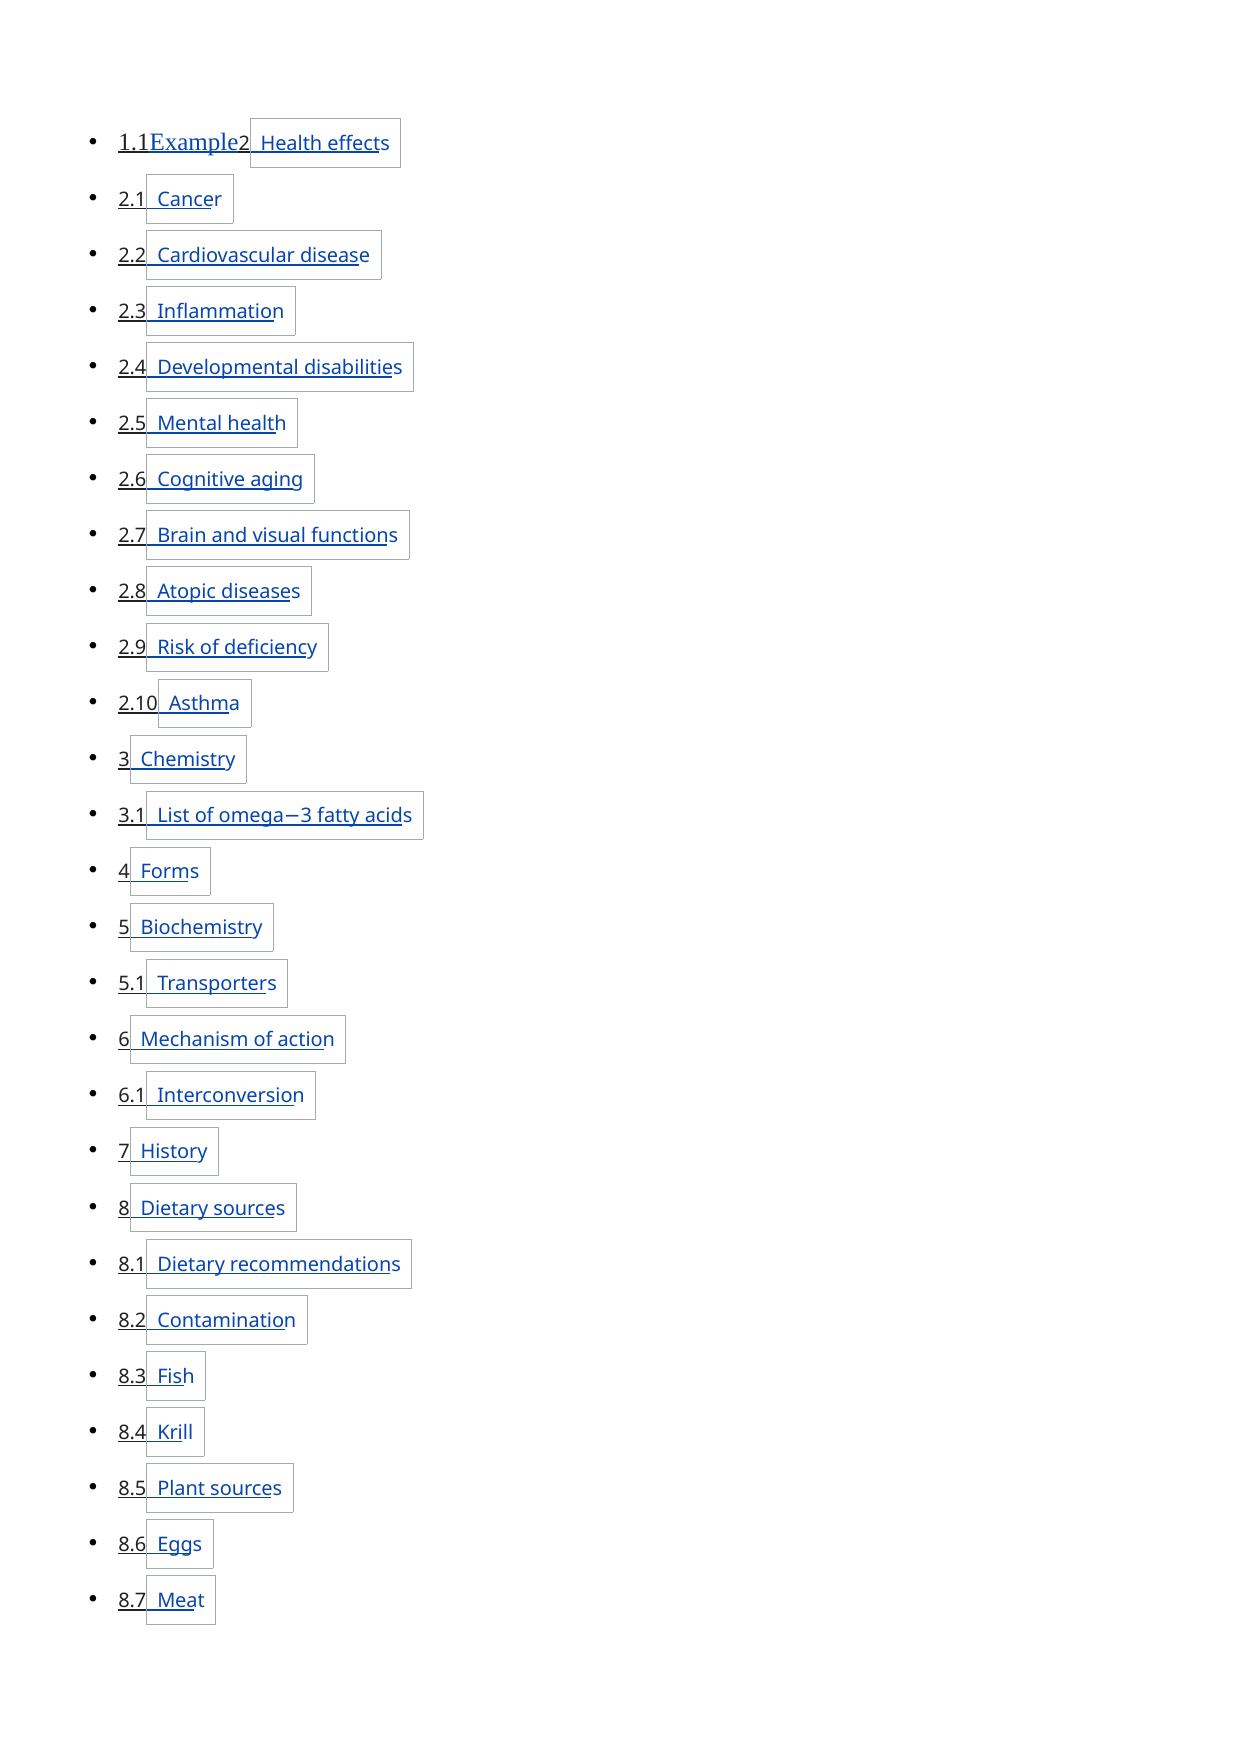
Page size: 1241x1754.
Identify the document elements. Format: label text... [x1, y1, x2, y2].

list [298, 398, 1122, 447]
list [118, 209, 146, 223]
list [118, 1162, 130, 1176]
list [296, 286, 1122, 335]
list [118, 994, 146, 1007]
list [410, 510, 1122, 559]
list Meat [147, 1576, 215, 1624]
list [297, 1183, 1122, 1232]
list [424, 791, 1122, 839]
list [274, 903, 1122, 951]
list 3Chemistry [118, 734, 246, 768]
list Brain and visual functions [147, 511, 409, 559]
list 6.1 [118, 1071, 146, 1105]
list 2.10Asthma [159, 680, 251, 727]
list 5 [118, 903, 130, 937]
list 8.5 [118, 1463, 146, 1497]
list [308, 1295, 1122, 1344]
list [118, 1554, 146, 1568]
list [118, 1330, 146, 1344]
list Atopic diseases [147, 567, 311, 615]
list 8.6 [118, 1519, 146, 1553]
list Dietary recommendations [147, 1240, 411, 1288]
list [234, 174, 1122, 223]
list [316, 1071, 1122, 1119]
list 8.7 [118, 1575, 146, 1609]
list 3Chemistry [247, 734, 1122, 783]
list [118, 602, 146, 615]
list 7 [118, 1127, 130, 1161]
list [414, 342, 1122, 391]
list 8.2 [118, 1295, 146, 1329]
list [118, 1106, 146, 1119]
list 8.3 [118, 1351, 146, 1385]
list 2.6 [118, 454, 146, 488]
list 4 [118, 847, 130, 881]
list [288, 959, 1122, 1007]
list 8 [118, 1183, 130, 1217]
list Forms [131, 848, 210, 895]
list [118, 1611, 146, 1624]
list 2.2 [118, 230, 146, 264]
list [118, 153, 250, 167]
list 2.8 [118, 566, 146, 600]
list Cognitive aging [147, 455, 314, 503]
list 2.7 [118, 510, 146, 544]
list Fish [147, 1352, 205, 1400]
list Mechanism of action [131, 1016, 345, 1063]
list [205, 1407, 1122, 1456]
list 6 [118, 1015, 130, 1049]
list 8.4 [118, 1407, 146, 1441]
list [294, 1463, 1122, 1512]
list Eggs [147, 1520, 213, 1568]
list [346, 1015, 1122, 1063]
list Biochemistry [131, 904, 273, 951]
list Inflammation [147, 287, 295, 335]
list [118, 434, 146, 447]
list 2.9Risk of deficiency [147, 624, 328, 671]
list Health effects [251, 119, 400, 167]
list 8.1 [118, 1239, 146, 1273]
list 2.9Risk of deficiency [329, 622, 1122, 671]
list 3Chemistry [131, 736, 246, 783]
list 2.5 [118, 398, 146, 432]
list Developmental disabilities [147, 343, 413, 391]
list [118, 1498, 146, 1512]
list [118, 1386, 146, 1400]
list 2.3 [118, 286, 146, 320]
list Mental health [147, 399, 297, 447]
list [118, 1442, 146, 1456]
list [401, 118, 1122, 167]
list [118, 882, 130, 895]
list Dietary sources [131, 1184, 296, 1231]
list [211, 847, 1122, 895]
list [382, 230, 1122, 279]
list Krill [147, 1408, 204, 1456]
list History [131, 1128, 218, 1175]
list [315, 454, 1122, 503]
list [412, 1239, 1122, 1288]
list Transporters [147, 960, 287, 1007]
list 2.4 [118, 342, 146, 376]
list List of omega−3 fatty acids [147, 792, 423, 839]
list Contamination [147, 1296, 307, 1344]
list 2.10Asthma [252, 678, 1122, 727]
list 2.9Risk of deficiency [118, 622, 328, 656]
list Interconversion [147, 1072, 315, 1119]
list Plant sources [147, 1464, 293, 1512]
list [312, 566, 1122, 615]
list 2.1 [118, 174, 146, 208]
list [214, 1519, 1122, 1568]
list [216, 1575, 1122, 1624]
list 2.10Asthma [118, 678, 251, 712]
list [206, 1351, 1122, 1400]
list 2.10Asthma [118, 714, 158, 727]
list [118, 490, 146, 503]
list [118, 322, 146, 335]
list 3.1 [118, 791, 146, 824]
list 5.1 [118, 959, 146, 993]
list Cardiovascular disease [147, 231, 381, 279]
list [219, 1127, 1122, 1176]
list 1.1Example2 [118, 118, 250, 151]
list Cancer [147, 175, 233, 223]
